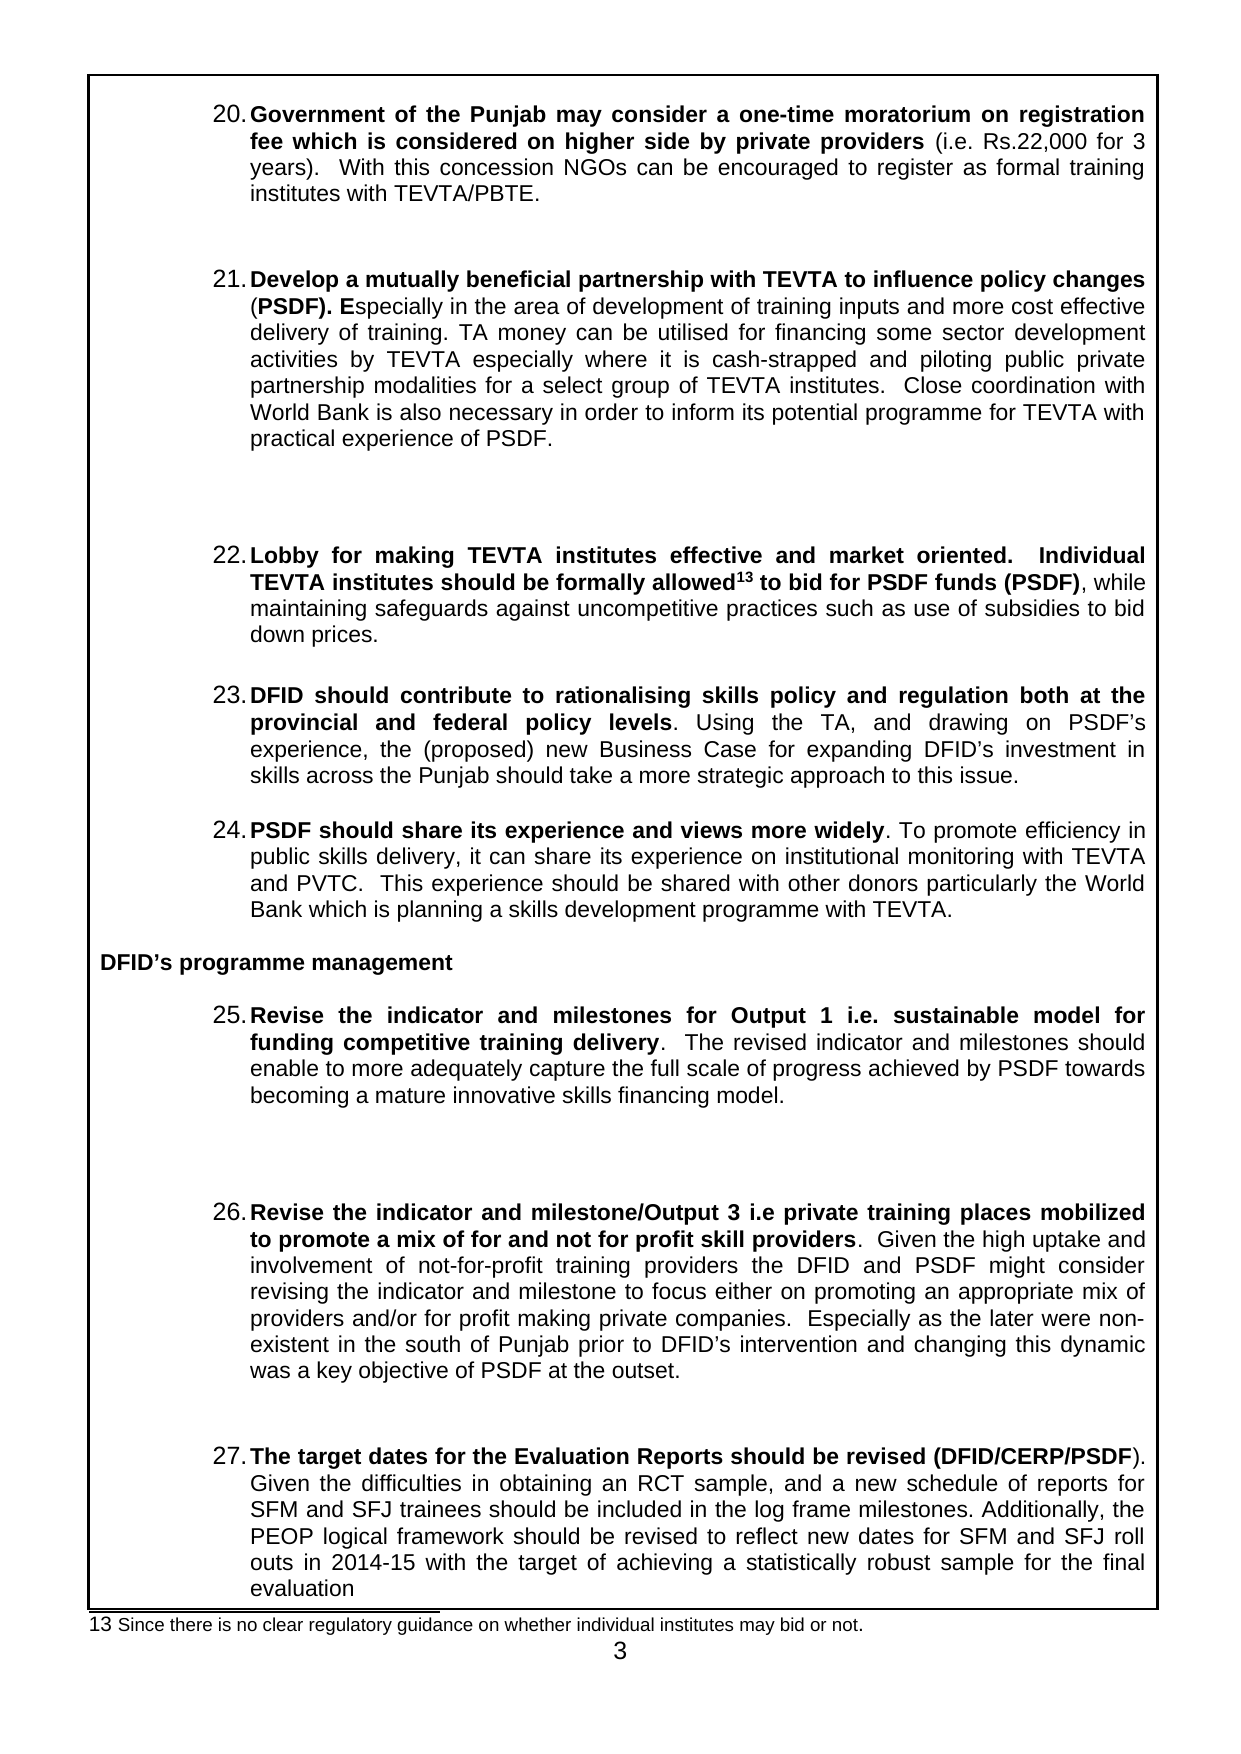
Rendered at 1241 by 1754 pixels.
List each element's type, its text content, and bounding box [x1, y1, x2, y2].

table_cell The recommendations have already been discussed with the PSDF management. Upon completion of the Annual review they will also be shared with the Board of Directors. Together the recommendations from the Annual Review, the Annual Statement of progress and due diligence assessment will be consolidated into one document. The document will include proposed timelines by when the recommendations will be implemented. During the proposed management reviews progress against this action plan will be monitored. In parallel, the DFID logframe will be revised and updated within 6 weeks, in consultation with PSDF, CERP and Government. A summary of recommendations has been categorized under 4 main areas: i) Boosting institutional systems and capacity ii) Strengthening operations iii) Strengthening linkages with other stakeholders and enabling environment and iv) DFID programme management. Boosting institutional systems and capacity: Develop and implement an Action Plan to implement various audit/review recommendations (PSDF). Internal controls need to be strengthened to support the scale up of PSDF across Punjab. The ASP, Audit and Operations and Institutional Assessment/Due Diligence recommendations need to be implemented following the action plan to be agreed with the PSDF. These actions will further strengthen PSDF’s operational capacity and reduce risks. PSDF should also test remote access facility to the MIS by the providers who should update their monthly reports in real time. A dedicated Complaints Cell should be set up during 2013-14 in preparation for the proposed scale (PSDF). This will help address grievances in an organized manner and more importantly feed into the design of the programme. The performance of the Placement Cell being established during 2013-14 should be measured against delivery of targets. Strengthening operations Continue to refine and expand the current PSDF product offer (PSDF). There is a need to offer an entrepreneurship training module as an option available to all successful candidates of SFJ and SFF, given that the Employers Survey shows that 80% of employers employed only 2-3 staff in the last one year and have no substantial hiring plans. Linkages with the microfinance providers also need to be strengthened to enable eligible students avail financial facilities for setting up their own business. Training providers offering on-the-job training should explore mentoring and also be required to invite visiting faculty from the industry and successful established entrepreneurs to deliver inspirational lectures on their experiences, emphasising challenges and their surviving strategies. These actions will help improve linkages with the industry and exposure of students work to potential employers. Similarly, on a regular basis, PSDF should organize exposure visits of established Pakistan brand owners to the PEOP districts to enable them gain direct access to the workforce being developed and the quality of its work. Develop a comprehensive communications strategy (PSDF). There is a need to prepare a comprehensive communications strategy that identifies various constituencies of the Fund and has clearly thought out action plan of how to reach each, while also show casing PSDF’s work to existing and potential stakeholders. The strategy should identify the activities that need to undertake toward different ends. For example, road shows among the corporate sector for raising awareness about the Fund and mobilizing funding support for it, and preparing case studies of students following nonconventional careers and businesses. PSDF can better leverage its accomplishments, enhance its visibility and make inroads among new stakeholders through a comprehensive communications strategy. The strategy can also serve as a tool for linking students with potential employers, creating awareness about skills needed in the market and increase communities acceptance and support for working women. PSDF should develop a strategy and an action plan for achieving institutional sustainability which enables PSDF have permanent flow of funds from various stakeholders. Given that it is still early days for PSDF, the strategy should have short, medium and long term horizons. PSDF’s communications strategy should have a special component for broadening the scope of women in broader economic activities. The strategy should include among others, increasing local communities’ acceptance and support for women’s education and training and exposure of communities to successful women from the region who can serve as role models for women from the PEOP districts. Periodic assessments of TSPs (PSDF) will help determine how the provider is maturing and building its capacity for larger contracts. This information will also serve as a proxy indicator of PSDF’s development impact on skill providers. Organize TSP conferences periodically (PSDF) should which will help cross fertilization of ideas, mutual learning, possibilities of collaboration and improved understanding about their work environment and emerging among potential beneficiaries. Over a 100 TSPs ranging from small NGOs to corporate skill providers have engaged with PSDF. There is considerable variation in their know-how and implementation approach. Skills schemes should be designed keeping perspective of the demand for services and products of local consumers/communities in villages and towns, who frequently need to travel to the nearest town/city to meet their needs. It may be helpful to have focus group discussions with communities to identify their unmet needs for services and products or for which they currently need to go afar so that appropriate skills can be developed to meet these needs. Additionally, entrepreneurship training and linkages with microfinance providers will be helpful in enabling skilled people to start their own business. Skill providers should be encouraged to organize ladies markets/exhibitions. These events help introduce trained women’s products s to the local market, enable sales, help women get orders for their products and increase demand for training among other women while also providing a good recreational activity for the community. In addition to financial literacy, training schemes for rural women should have a stronger enterprise development/entrepreneurship component through which women can learn how to develop their products according to market needs, pricing, costing, book-keeping and calculating profits etc. Maintaining books should be mandatory. Records will help women gain better understanding of their business, determine which products can help earn better margins and will also help the training provider monitor progress of the trainees. PSDF should consider assigning responsibilities of creating market linkages to the newly appointed Job Placement Staff given the relevance of market linkages for a skills programme. If required additional staff should be engaged and a few pilots should be tried which may be scaled up/inform operations in the new districts. Continue and enhance PSDF’s partnership with CERP or other research organisations (PSDF/CERP). Evidence is needed to further refine and expand the PSDF product offer especially with regards to women and to strengthen market linkages. The partnership with CERP should continue to test variations under SFM but the focus should shift from uptake to post-training success. Discussions to this effect are on-going. The mid-term RCT evaluation may be dropped (DFID) in favour of repeated trackers of SFJ and SFM trainees of the samples obtained in 2013-14. This will allow for sufficient time lag for graduates to find jobs or start businesses. An updated evaluation strategy and action plan for the new districts should be developed. Implementation modalities, roles and responsibilities of stakeholders should be clearly spelled-out in order to save time and avoid administrative bottlenecks. This should also include (i) a revised proposal covering the SFJ scheme through an RCT approach and suggest, especially with regards to the new districts, (ii) a practical methodology that helps assess working with employers and addressing skills gaps in select sectors. Finally, it should propose a log frame indicators to captures the outcome of the PSDF in the new districts. Publish a paper on CERP/PSDF learning (CERP). With specific reference to SFM scheme, utilising baseline reports on households and employers and be shared with academia and development practitioners locally and abroad through a series of structured outreach events. CERP should be requested to produce/ Strengthening linkages with other stakeholders and creating an enabling environment Aggressively lobby for revision and development of training and learning resources by TEVTA/NAVTTC within a given timeframe (DFID/PSDF). To overcome the objections raised on Skills for Farms Scheme, it is suggested that PSDF should request the NAVTTC and TEVTA (Punjab) to recommend new courses in the agriculture and livestock sectors. In the meantime, course durations may be rationalised in consultation with the qualifying training service providers. At the federal level there is the need to draw on the TVET Reform Programme and ensure that private sector promotion is a key feature of all its initiatives (DFID/PSDF). e.g. trainers’ training programme should also be provided for private skill providers rather than only the public skill providers as is being done presently. PSDF may offer to use its leverage with the private sector to ensure its involvement. At the provincial level, competency based manuals being developed under the TVET Reform Programme should be piloted/applied for PSDF sponsored training. Government of the Punjab may consider a one-time moratorium on registration fee which is considered on higher side by private providers (i.e. Rs.22,000 for 3 years). With this concession NGOs can be encouraged to register as formal training institutes with TEVTA/PBTE. Develop a mutually beneficial partnership with TEVTA to influence policy changes (PSDF). Especially in the area of development of training inputs and more cost effective delivery of training. TA money can be utilised for financing some sector development activities by TEVTA especially where it is cash-strapped and piloting public private partnership modalities for a select group of TEVTA institutes. Close coordination with World Bank is also necessary in order to inform its potential programme for TEVTA with practical experience of PSDF. Lobby for making TEVTA institutes effective and market oriented. Individual TEVTA institutes should be formally allowed to bid for PSDF funds (PSDF), while maintaining safeguards against uncompetitive practices such as use of subsidies to bid down prices. DFID should contribute to rationalising skills policy and regulation both at the provincial and federal policy levels. Using the TA, and drawing on PSDF’s experience, the (proposed) new Business Case for expanding DFID’s investment in skills across the Punjab should take a more strategic approach to this issue. PSDF should share its experience and views more widely. To promote efficiency in public skills delivery, it can share its experience on institutional monitoring with TEVTA and PVTC. This experience should be shared with other donors particularly the World Bank which is planning a skills development programme with TEVTA. DFID’s programme management Revise the indicator and milestones for Output 1 i.e. sustainable model for funding competitive training delivery. The revised indicator and milestones should enable to more adequately capture the full scale of progress achieved by PSDF towards becoming a mature innovative skills financing model. Revise the indicator and milestone/Output 3 i.e private training places mobilized to promote a mix of for and not for profit skill providers. Given the high uptake and involvement of not-for-profit training providers the DFID and PSDF might consider revising the indicator and milestone to focus either on promoting an appropriate mix of providers and/or for profit making private companies. Especially as the later were non-existent in the south of Punjab prior to DFID’s intervention and changing this dynamic was a key objective of PSDF at the outset. The target dates for the Evaluation Reports should be revised (DFID/CERP/PSDF). Given the difficulties in obtaining an RCT sample, and a new schedule of reports for SFM and SFJ trainees should be included in the log frame milestones. Additionally, the PEOP logical framework should be revised to reflect new dates for SFM and SFJ roll outs in 2014-15 with the target of achieving a statistically robust sample for the final evaluation Key Challenges: The Programme Steering Committee (PSC), GoPb, DFID and the Board needs to proactively lobby for the early approval of the PC-1 by the ECNEC and ensuring that the autonomy of Section 42 Companies under the Companies Ordinance is protected and they are not subjected to dual regulations and compliance requirements . A PSC meeting should be organized as early as possible to suggest potential Board members to the Chief Minister’s office. A salary survey should be undertaken covering public companies comparable to PSDF in order to ensure that PSDF staff salaries are competitive and market based. Close coordination with USAID and other donors needs to be maintained in order to avoid market distortions and ensure that the larger investment of DFID in the skills sector draws on other donors and capitalizes on their strengths. The TVET Reform Programme and ILO should be approached for assistance in developing certified courses that are offered under SfM. Trades typically include: stitching, and home decorations (preparing cushion covers, bedspreads, household linen etc). PSDF should consider assigning the responsibilities of creating market linkages to the newly appointed Job Placement staff, given the relevance of market linkages for a skills programme. If required an additional staff person should be appointed. Evidence and Evaluation: Project outcomes and impact should strictly be measured with reference to a control group or a practical methodology that yields statistically valid results. In case, employment rates are to be measured and reported, these should be measured over a longer time span allowing for the effect of better economic conditions to be factored in. The PSDF model should be tested for districts where economic activity is more robust and there is more tangible evidence of job growth. [90, 76, 1156, 1608]
